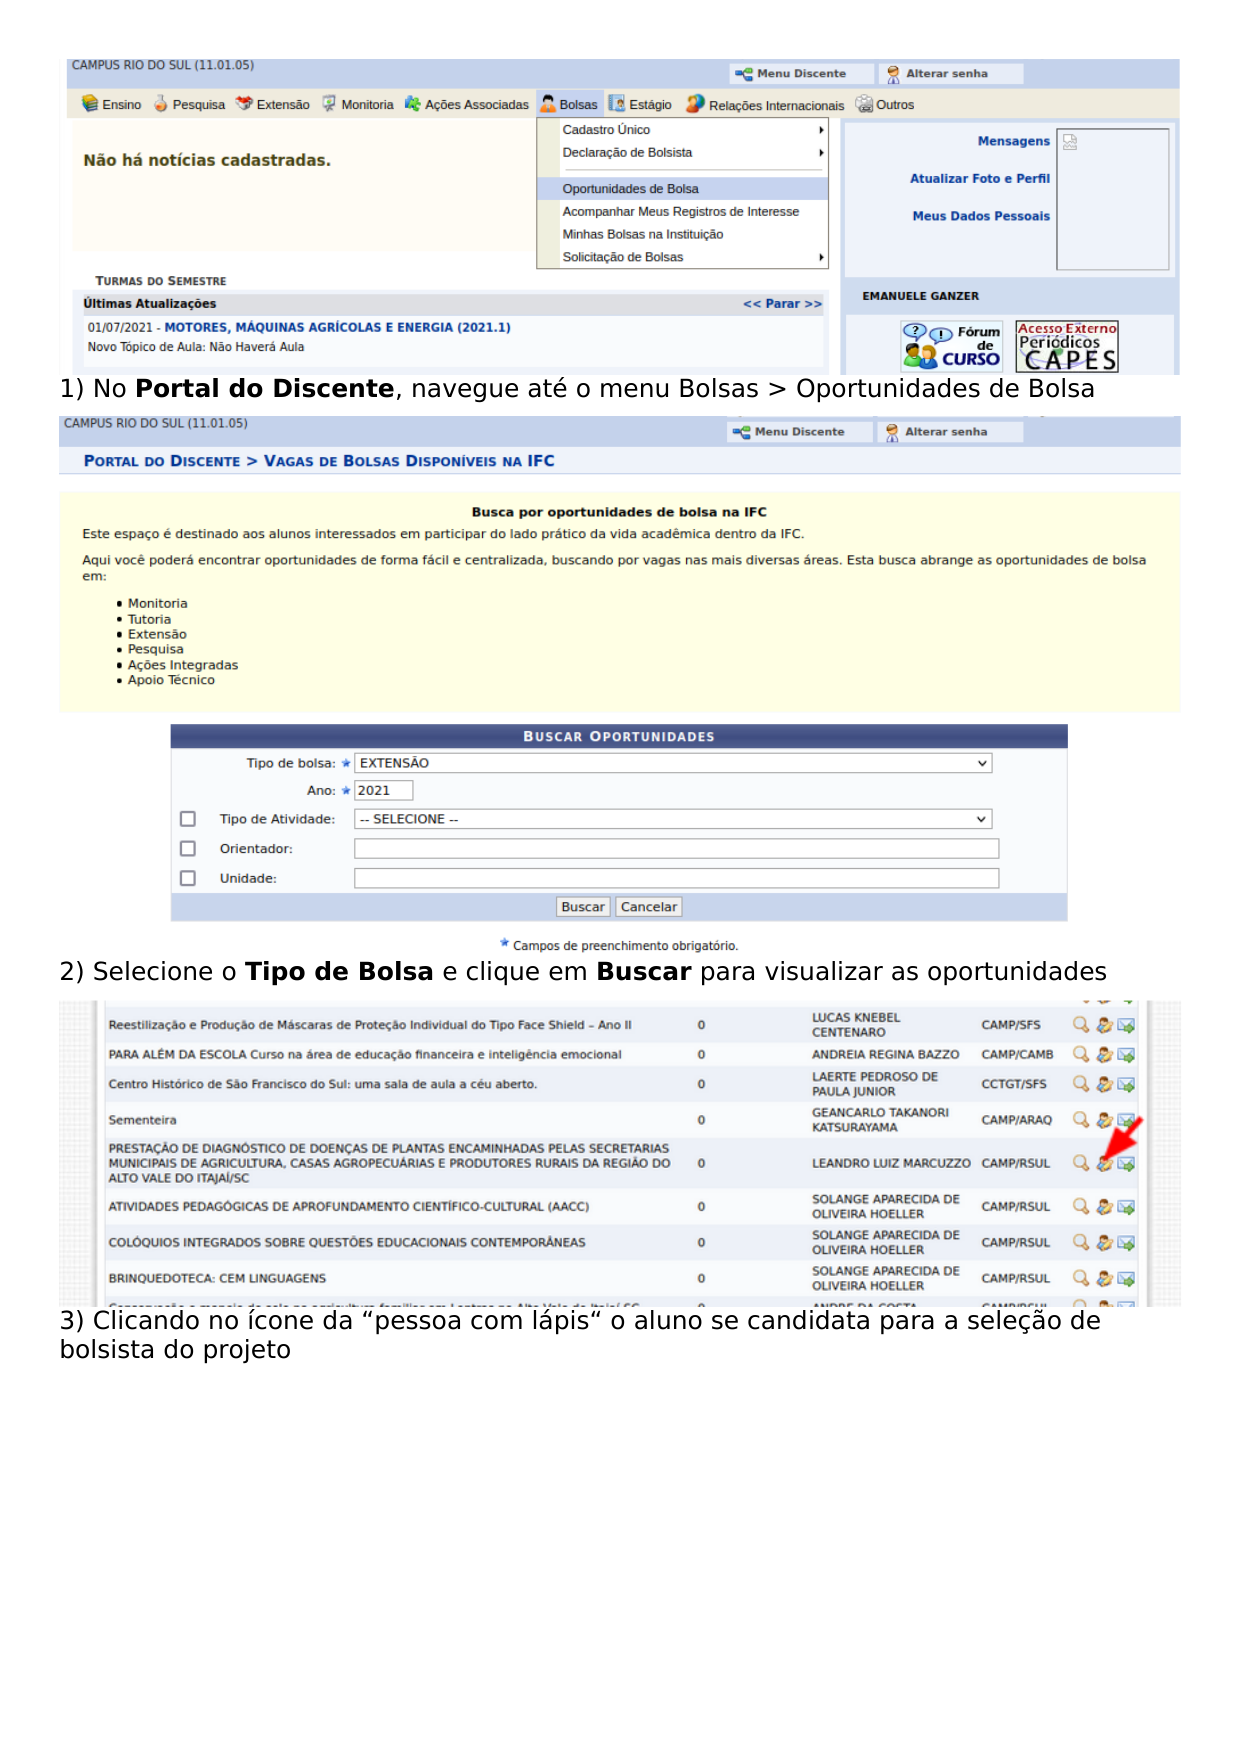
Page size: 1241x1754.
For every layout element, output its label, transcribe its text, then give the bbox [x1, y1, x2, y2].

text 2) Selecione o Tipo de Bolsa e clique em Buscar para visualizar as oportunidades [59, 957, 1181, 986]
text 3) Clicando no ícone da “pessoa com lápis“ o aluno se candidata para a seleção de bolsista do projeto [59, 1307, 1181, 1365]
picture [59, 59, 1182, 375]
picture [59, 998, 1182, 1307]
text 1) No Portal do Discente, navegue até o menu Bolsas > Oportunidades de Bolsa [59, 375, 1181, 403]
picture [59, 416, 1182, 957]
